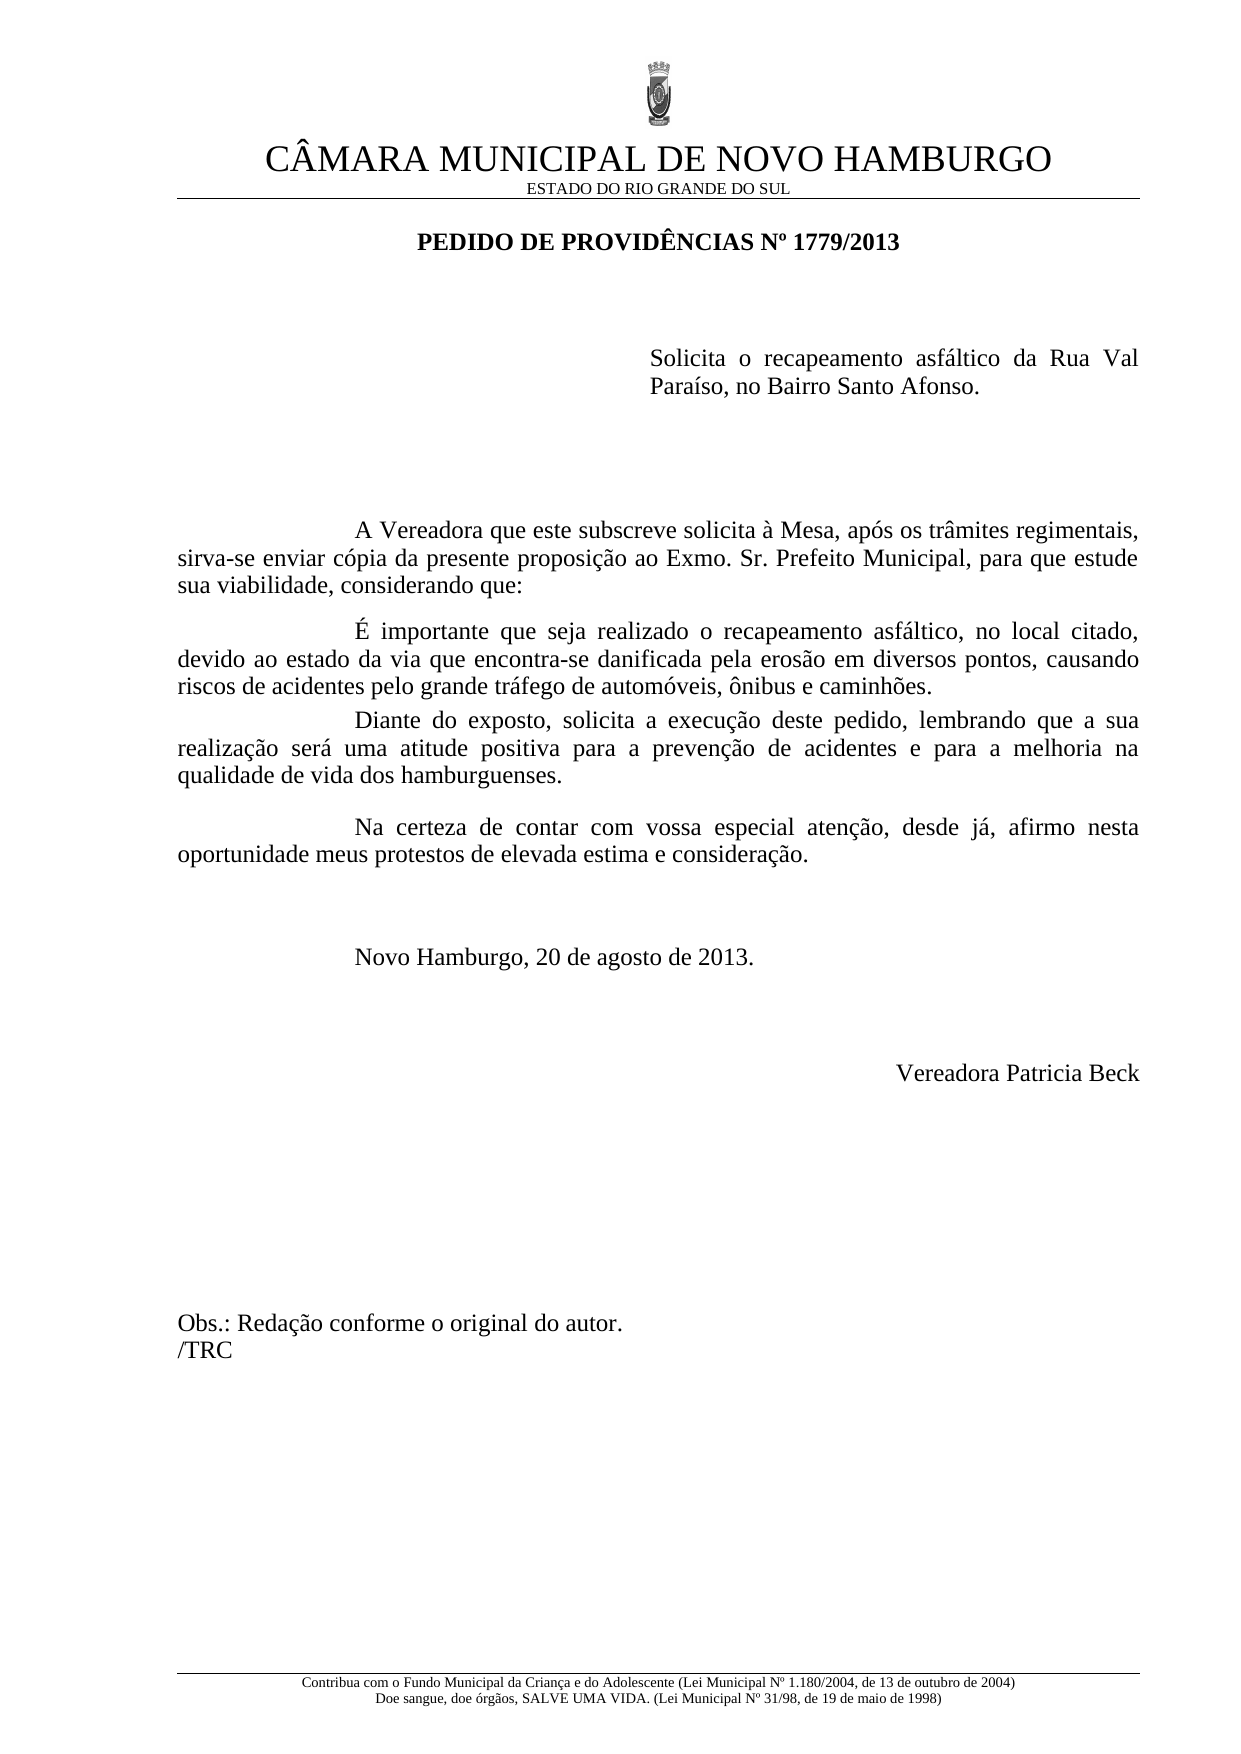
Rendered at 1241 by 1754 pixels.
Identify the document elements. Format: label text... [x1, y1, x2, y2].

text Diante do exposto, solicita a execução deste pedido, lembrando que a sua realização será uma atitude positiva para a prevenção de acidentes e para a melhoria na qualidade de vida dos hamburguenses. [177, 706, 1140, 789]
text PEDIDO DE PROVIDÊNCIAS Nº 1779/2013 [177, 228, 1140, 256]
text Na certeza de contar com vossa especial atenção, desde já, afirmo nesta oportunidade meus protestos de elevada estima e consideração. [177, 813, 1140, 868]
text Obs.: Redação conforme o original do autor. [177, 1309, 1140, 1337]
text Solicita o recapeamento asfáltico da Rua Val Paraíso, no Bairro Santo Afonso. [649, 344, 1140, 400]
text A Vereadora que este subscreve solicita à Mesa, após os trâmites regimentais, sirva-se enviar cópia da presente proposição ao Exmo. Sr. Prefeito Municipal, para que estude sua viabilidade, considerando que: [177, 516, 1140, 599]
text /TRC [177, 1337, 1140, 1364]
text Novo Hamburgo, 20 de agosto de 2013. [177, 943, 1140, 971]
text É importante que seja realizado o recapeamento asfáltico, no local citado, devido ao estado da via que encontra-se danificada pela erosão em diversos pontos, causando riscos de acidentes pelo grande tráfego de automóveis, ônibus e caminhões. [177, 617, 1140, 700]
text Vereadora Patricia Beck [177, 1059, 1140, 1087]
